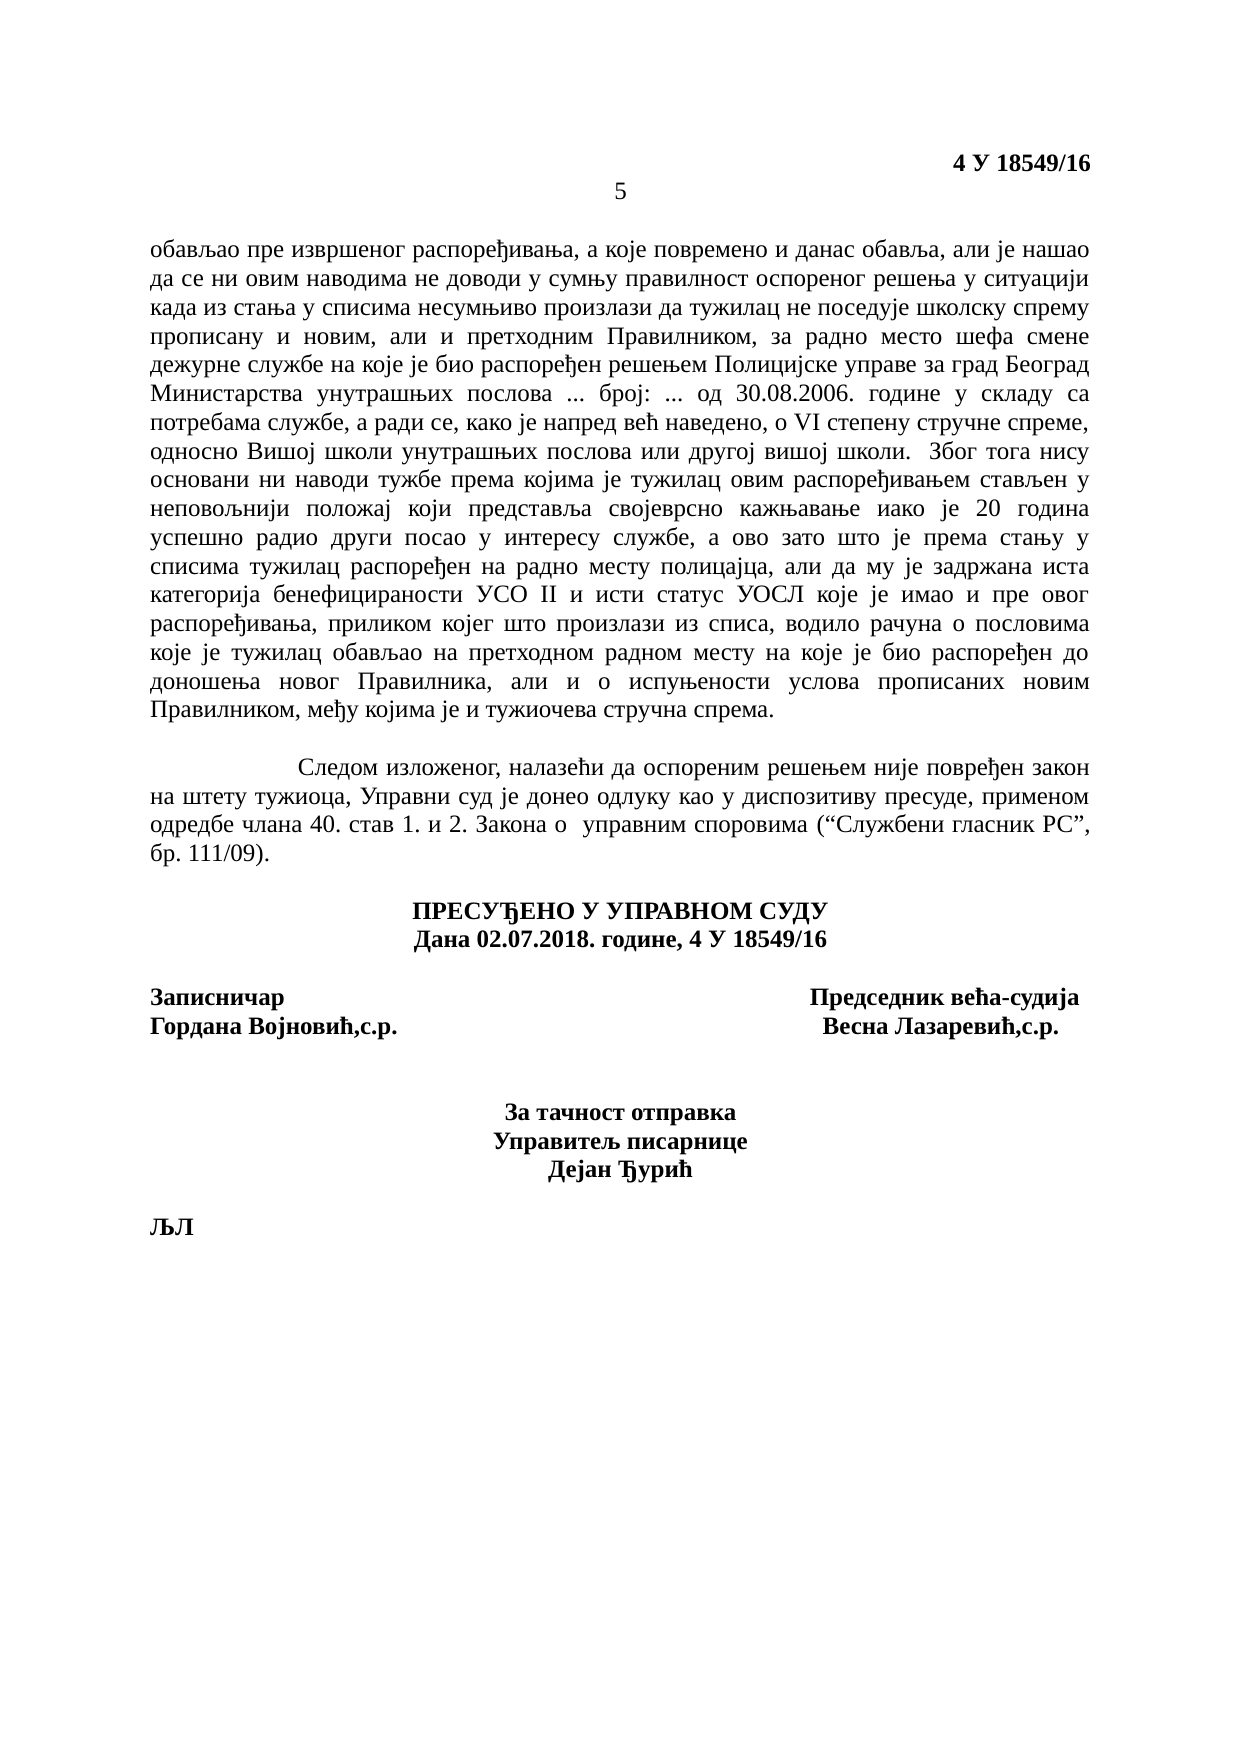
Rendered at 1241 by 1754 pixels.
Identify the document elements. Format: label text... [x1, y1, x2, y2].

text Следом изложеног, налазећи да оспореним решењем није повређен закон на штету тужиоца, Управни суд је донео одлуку као у диспозитиву пресуде, применом одредбе члана 40. став 1. и 2. Закона о управним споровима (“Службени гласник РС”, бр. 111/09). [150, 752, 1091, 867]
text Записничар Председник већа-судија [150, 982, 1091, 1011]
text ПРЕСУЂЕНО У УПРАВНОМ СУДУ [150, 896, 1091, 924]
text ЉЛ [150, 1212, 1091, 1241]
text Гордана Војновић,с.р. Весна Лазаревић,с.р. [150, 1011, 1091, 1039]
text За тачност отправка [150, 1097, 1091, 1126]
text Дејан Ђурић [150, 1154, 1091, 1183]
text Управитељ писарнице [150, 1126, 1091, 1154]
text обављао пре извршеног распоређивања, а које повремено и данас обавља, али је нашао да се ни овим наводима не доводи у сумњу правилност оспореног решења у ситуацији када из стања у списима несумњиво произлази да тужилац не поседује школску спрему прописану и новим, али и претходним Правилником, за радно место шефа смене дежурне службе на које је био распоређен решењем Полицијске управе за град Београд Министарства унутрашњих послова ... број: ... од 30.08.2006. године у складу са потребама службе, а ради се, како је напред већ наведено, о VI степену стручне спреме, односно Вишој школи унутрашњих послова или другој вишој школи. Због тога нису основани ни наводи тужбе према којима је тужилац овим распоређивањем стављен у неповољнији положај који представља својеврсно кажњавање иако је 20 година успешно радио други посао у интересу службе, а ово зато што је према стању у списима тужилац распоређен на радно месту полицајца, али да му је задржана иста категорија бенефицираности УСО II и исти статус УОСЛ које је имао и пре овог распоређивања, приликом којег што произлази из списа, водило рачуна о пословима које је тужилац обављао на претходном радном месту на које је био распоређен до доношења новог Правилника, али и о испуњености услова прописаних новим Правилником, међу којима је и тужиочева стручна спрема. [150, 234, 1091, 723]
text Дана 02.07.2018. године, 4 У 18549/16 [150, 924, 1091, 953]
